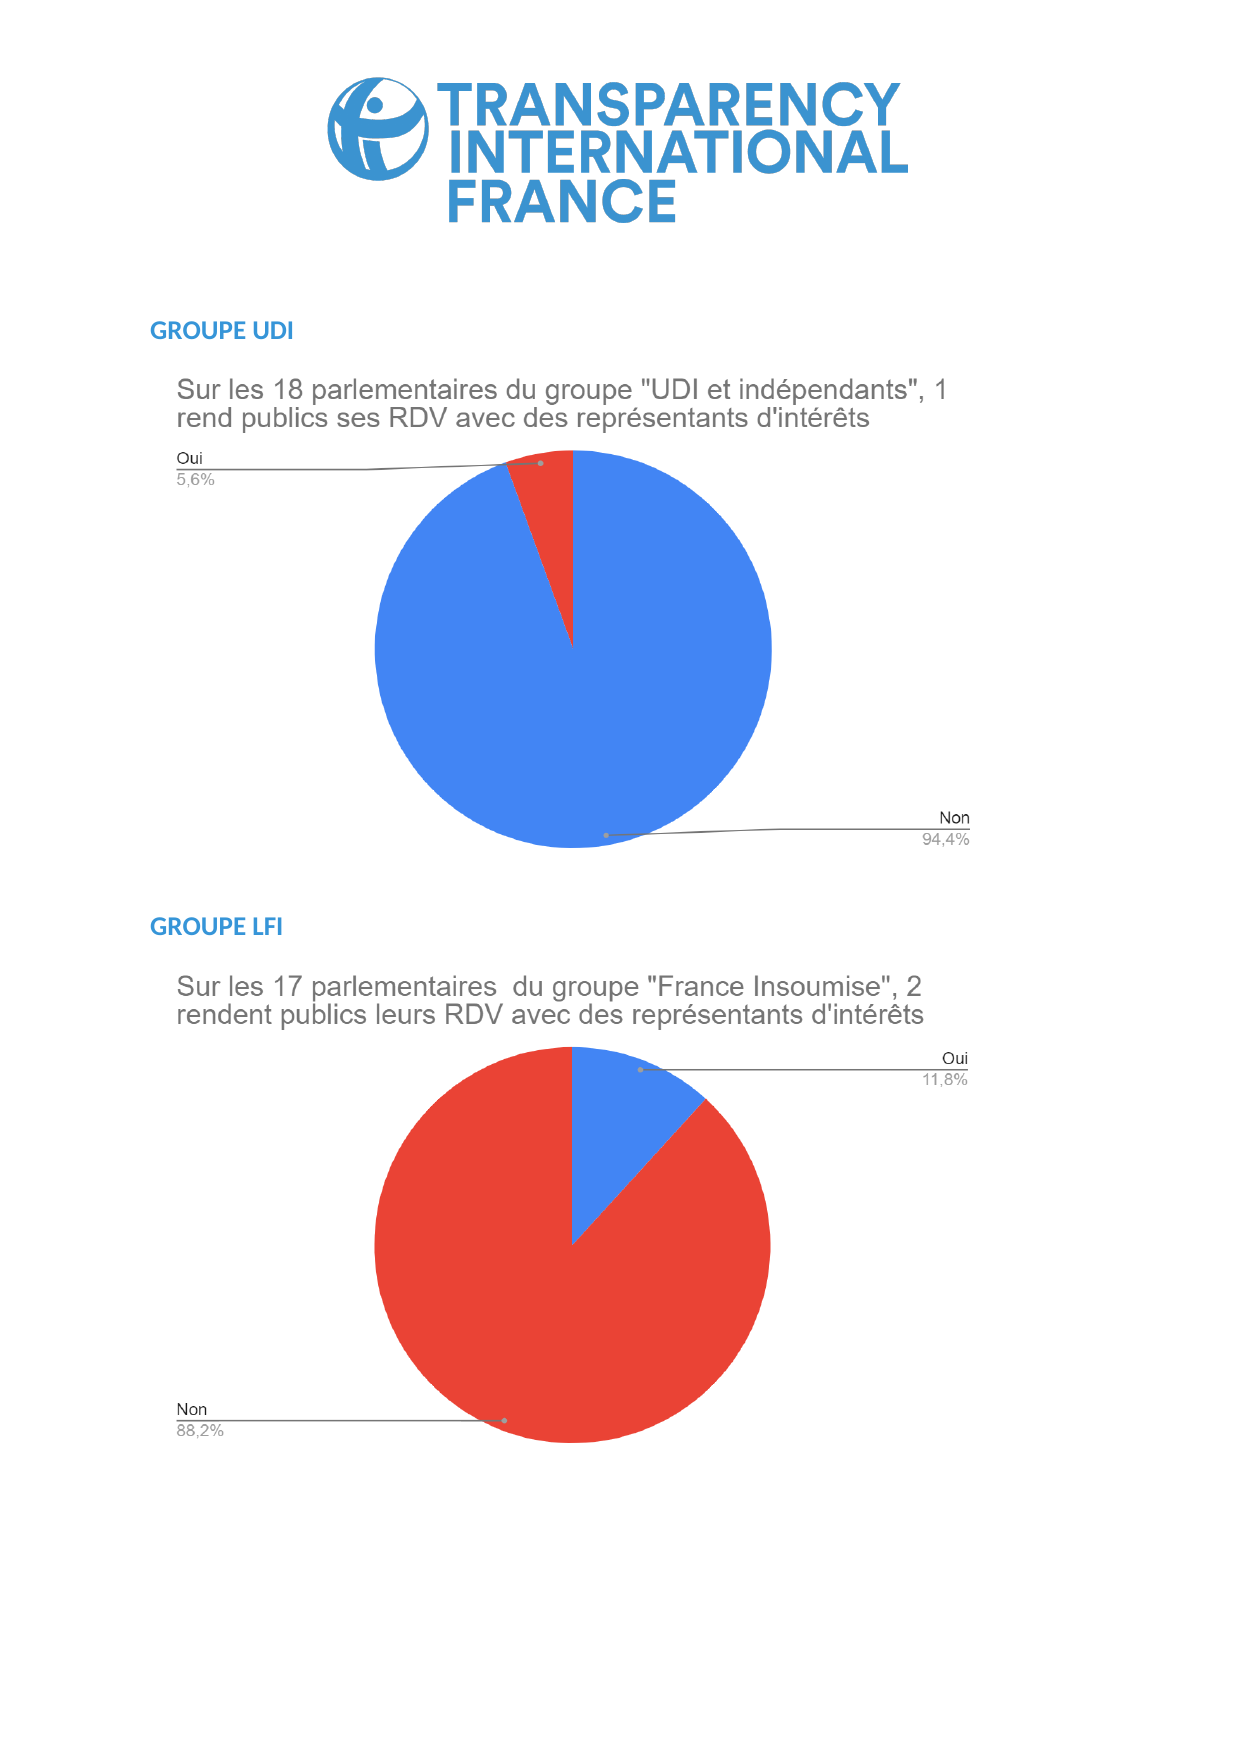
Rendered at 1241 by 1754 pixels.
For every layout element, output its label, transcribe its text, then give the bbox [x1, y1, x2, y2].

text GROUPE UDI [150, 313, 1091, 346]
text GROUPE LFI [150, 909, 1091, 942]
